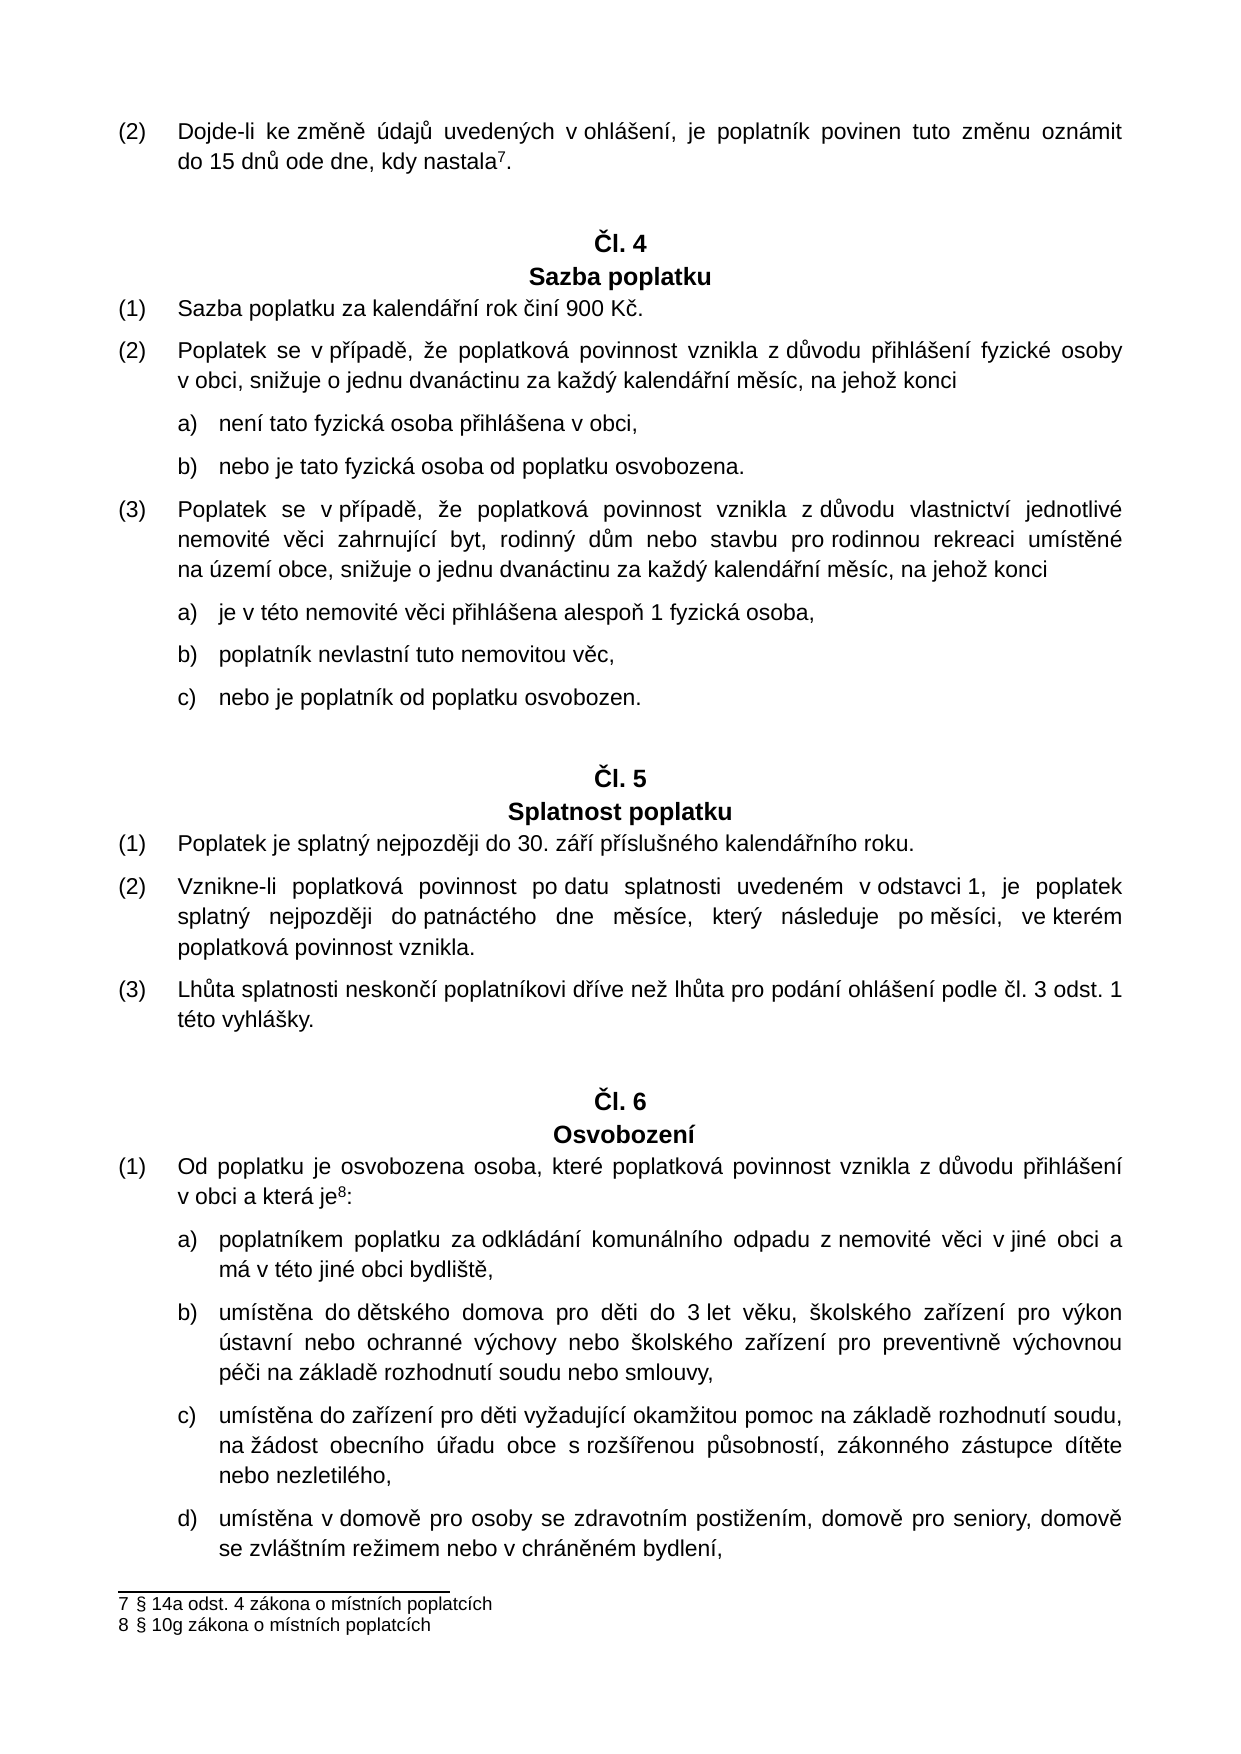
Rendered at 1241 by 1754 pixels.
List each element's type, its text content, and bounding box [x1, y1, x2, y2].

list Vznikne-li poplatková povinnost po datu splatnosti uvedeném v odstavci 1, je poplatek splatný nejpozději do patnáctého dne měsíce, který následuje po měsíci, ve kterém poplatková povinnost vznikla. [118, 873, 1122, 960]
list umístěna do dětského domova pro děti do 3 let věku, školského zařízení pro výkon ústavní nebo ochranné výchovy nebo školského zařízení pro preventivně výchovnou péči na základě rozhodnutí soudu nebo smlouvy, [177, 1298, 1122, 1385]
list Poplatek je splatný nejpozději do 30. září příslušného kalendářního roku. [118, 830, 1122, 857]
list poplatníkem poplatku za odkládání komunálního odpadu z nemovité věci v jiné obci a má v této jiné obci bydliště, [177, 1226, 1122, 1282]
subtitle Čl. 5 Splatnost poplatku [118, 764, 1122, 826]
list umístěna do zařízení pro děti vyžadující okamžitou pomoc na základě rozhodnutí soudu, na žádost obecního úřadu obce s rozšířenou působností, zákonného zástupce dítěte nebo nezletilého, [177, 1402, 1122, 1488]
list § 10g zákona o místních poplatcích [118, 1614, 1122, 1635]
list Poplatek se v případě, že poplatková povinnost vznikla z důvodu vlastnictví jednotlivé nemovité věci zahrnující byt, rodinný dům nebo stavbu pro rodinnou rekreaci umístěné na území obce, snižuje o jednu dvanáctinu za každý kalendářní měsíc, na jehož konci [118, 496, 1122, 582]
list Od poplatku je osvobozena osoba, které poplatková povinnost vznikla z důvodu přihlášení v obci a která je: [118, 1153, 1122, 1209]
subtitle Čl. 4 Sazba poplatku [118, 228, 1122, 290]
list Dojde-li ke změně údajů uvedených v ohlášení, je poplatník povinen tuto změnu oznámit do 15 dnů ode dne, kdy nastala. [118, 118, 1122, 175]
list Lhůta splatnosti neskončí poplatníkovi dříve než lhůta pro podání ohlášení podle čl. 3 odst. 1 této vyhlášky. [118, 976, 1122, 1033]
list není tato fyzická osoba přihlášena v obci, [177, 410, 1122, 437]
list Sazba poplatku za kalendářní rok činí 900 Kč. [118, 294, 1122, 321]
list umístěna v domově pro osoby se zdravotním postižením, domově pro seniory, domově se zvláštním režimem nebo v chráněném bydlení, [177, 1505, 1122, 1561]
subtitle Čl. 6 Osvobození [118, 1087, 1122, 1148]
list je v této nemovité věci přihlášena alespoň 1 fyzická osoba, [177, 599, 1122, 625]
list Poplatek se v případě, že poplatková povinnost vznikla z důvodu přihlášení fyzické osoby v obci, snižuje o jednu dvanáctinu za každý kalendářní měsíc, na jehož konci [118, 337, 1122, 394]
list nebo je tato fyzická osoba od poplatku osvobozena. [177, 453, 1122, 479]
list § 14a odst. 4 zákona o místních poplatcích [118, 1592, 1122, 1614]
list nebo je poplatník od poplatku osvobozen. [177, 684, 1122, 711]
list poplatník nevlastní tuto nemovitou věc, [177, 641, 1122, 668]
